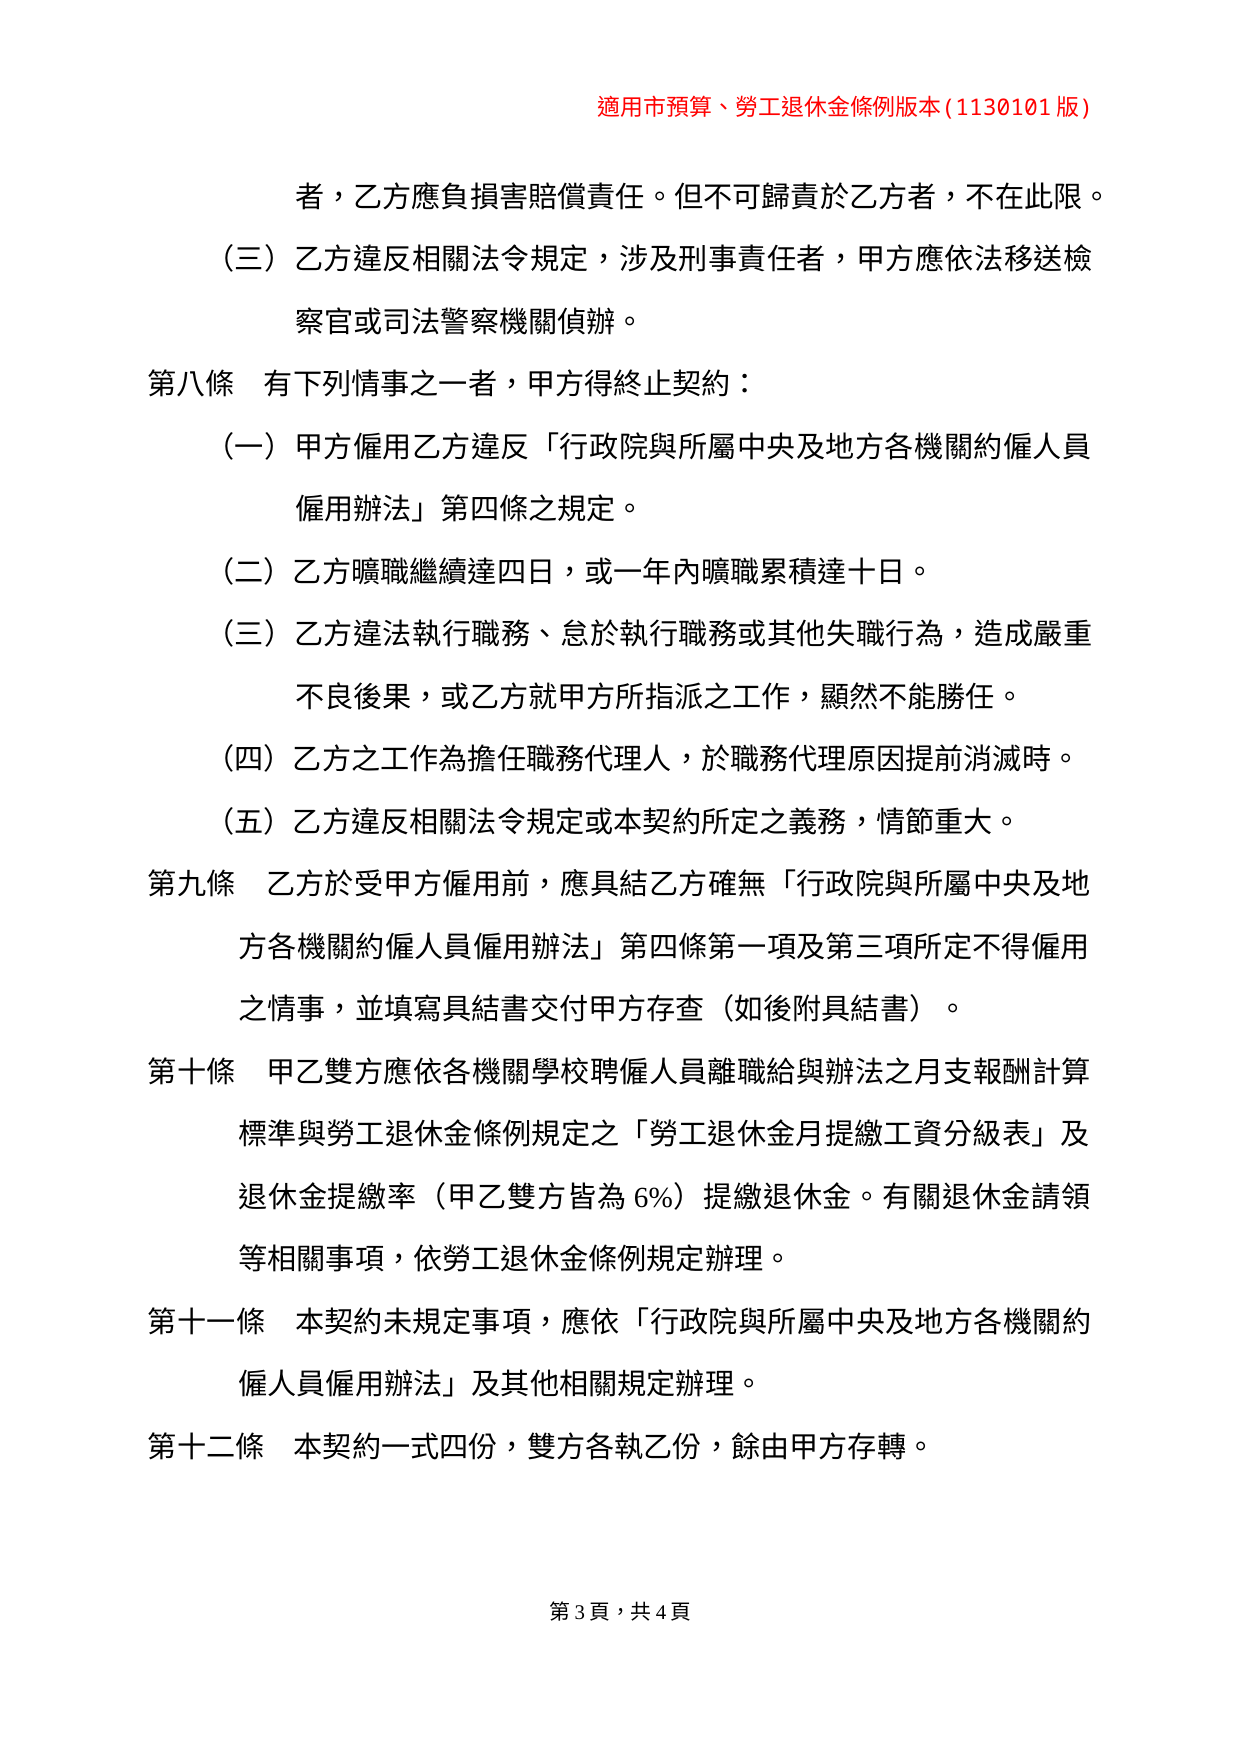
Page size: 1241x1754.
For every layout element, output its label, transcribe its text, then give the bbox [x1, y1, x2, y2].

text （一）甲方僱用乙方違反「行政院與所屬中央及地方各機關約僱人員僱用辦法」第四條之規定。 [205, 403, 1092, 528]
text （五）乙方違反相關法令規定或本契約所定之義務，情節重大。 [205, 778, 1092, 840]
text 第八條 有下列情事之一者，甲方得終止契約： [147, 340, 1092, 403]
text （三）乙方違法執行職務、怠於執行職務或其他失職行為，造成嚴重不良後果，或乙方就甲方所指派之工作，顯然不能勝任。 [205, 590, 1092, 715]
text （四）乙方之工作為擔任職務代理人，於職務代理原因提前消滅時。 [205, 715, 1092, 778]
text （三）乙方違反相關法令規定，涉及刑事責任者，甲方應依法移送檢察官或司法警察機關偵辦。 [205, 215, 1092, 340]
text 第十二條 本契約一式四份，雙方各執乙份，餘由甲方存轉。 [148, 1403, 1092, 1465]
text 第九條 乙方於受甲方僱用前，應具結乙方確無「行政院與所屬中央及地方各機關約僱人員僱用辦法」第四條第一項及第三項所定不得僱用之情事，並填寫具結書交付甲方存查（如後附具結書）。 [148, 840, 1092, 1028]
text 第十一條 本契約未規定事項，應依「行政院與所屬中央及地方各機關約僱人員僱用辦法」及其他相關規定辦理。 [148, 1278, 1092, 1403]
text 第十條 甲乙雙方應依各機關學校聘僱人員離職給與辦法之月支報酬計算標準與勞工退休金條例規定之「勞工退休金月提繳工資分級表」及退休金提繳率（甲乙雙方皆為6%）提繳退休金。有關退休金請領等相關事項，依勞工退休金條例規定辦理。 [148, 1028, 1092, 1278]
text （二）乙方曠職繼續達四日，或一年內曠職累積達十日。 [205, 528, 1092, 590]
text （二）乙方違反相關法令規定或本契約所定之義務，致甲方受有損害者，乙方應負損害賠償責任。但不可歸責於乙方者，不在此限。 [205, 153, 1092, 215]
